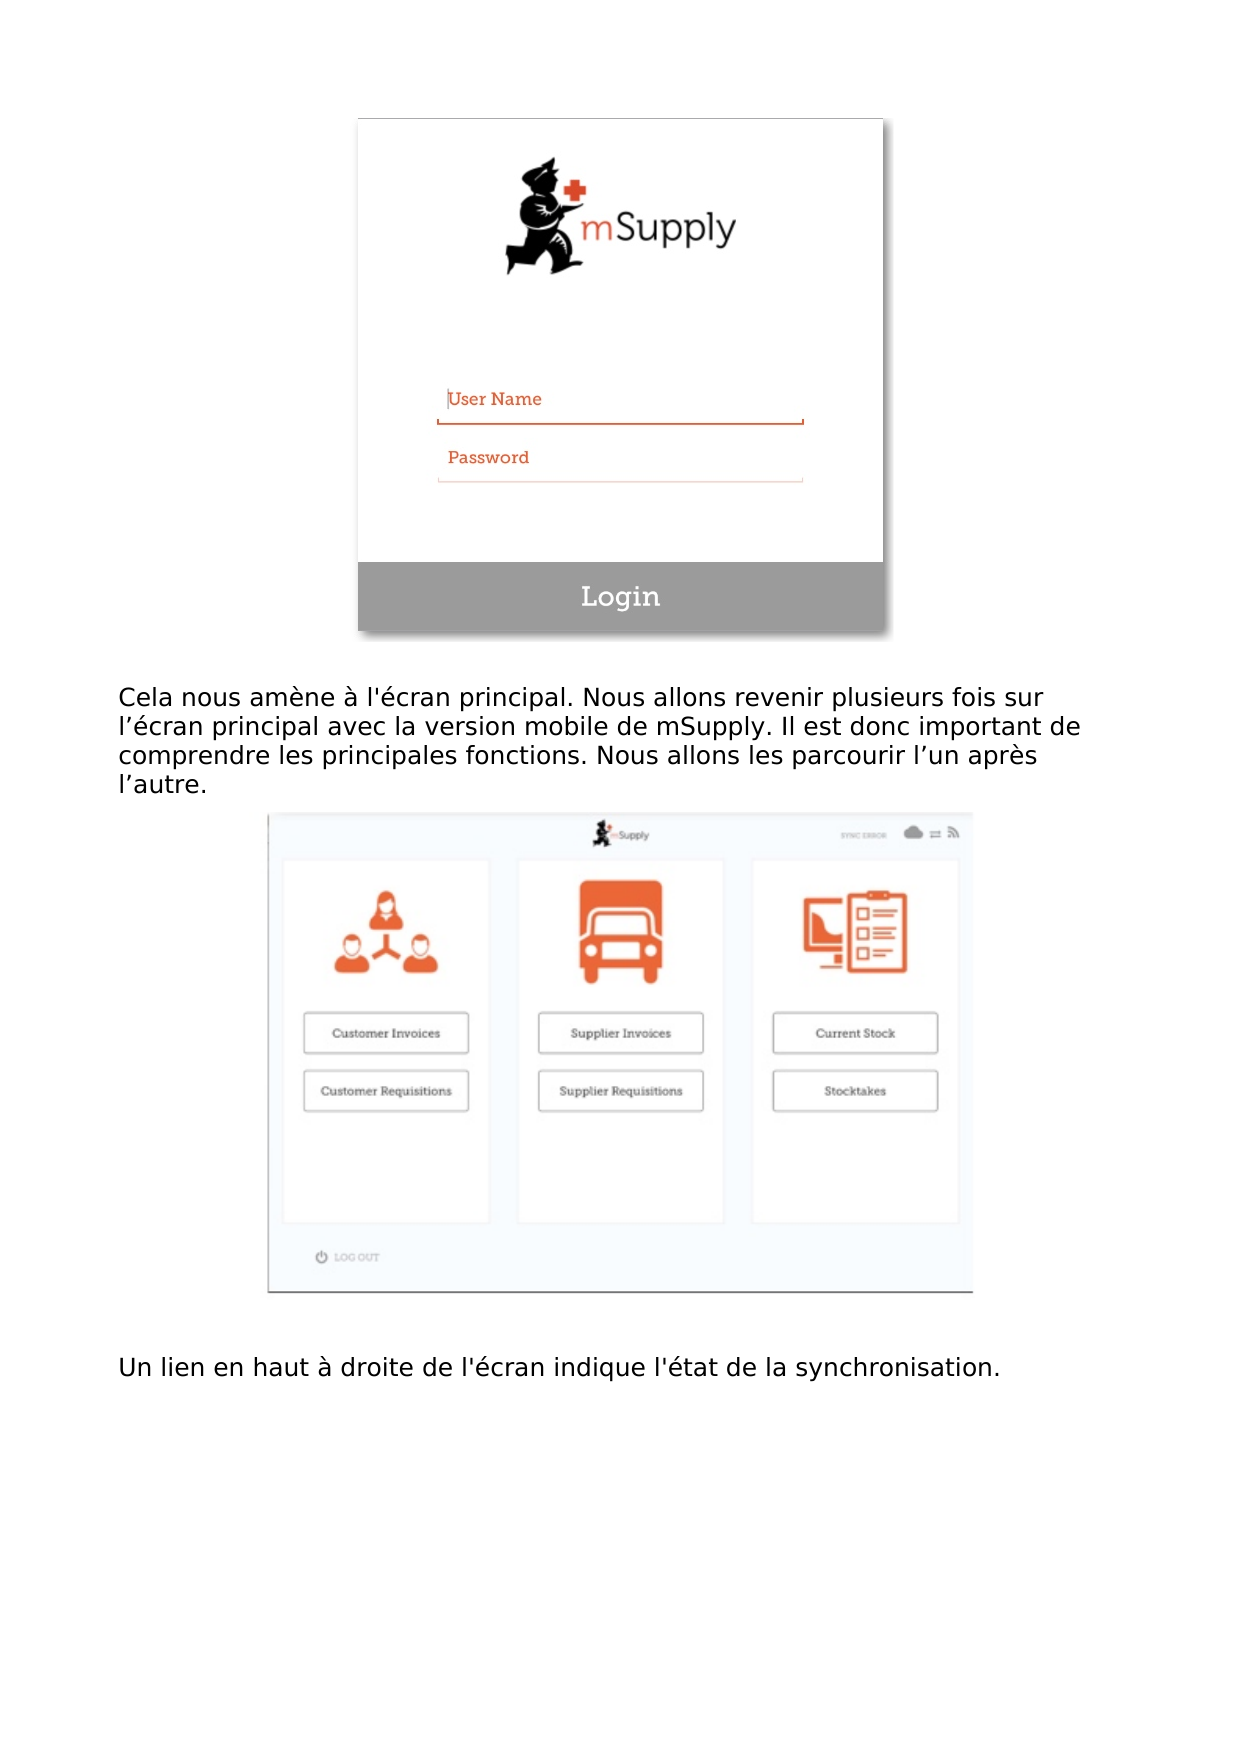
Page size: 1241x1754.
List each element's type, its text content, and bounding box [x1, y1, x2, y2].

picture [346, 118, 894, 642]
text Un lien en haut à droite de l'écran indique l'état de la synchronisation. [118, 1354, 1122, 1383]
picture [249, 812, 992, 1312]
text Cela nous amène à l'écran principal. Nous allons revenir plusieurs fois sur l’écran principal avec la version mobile de mSupply. Il est donc important de comprendre les principales fonctions. Nous allons les parcourir l’un après l’autre. [118, 683, 1122, 799]
